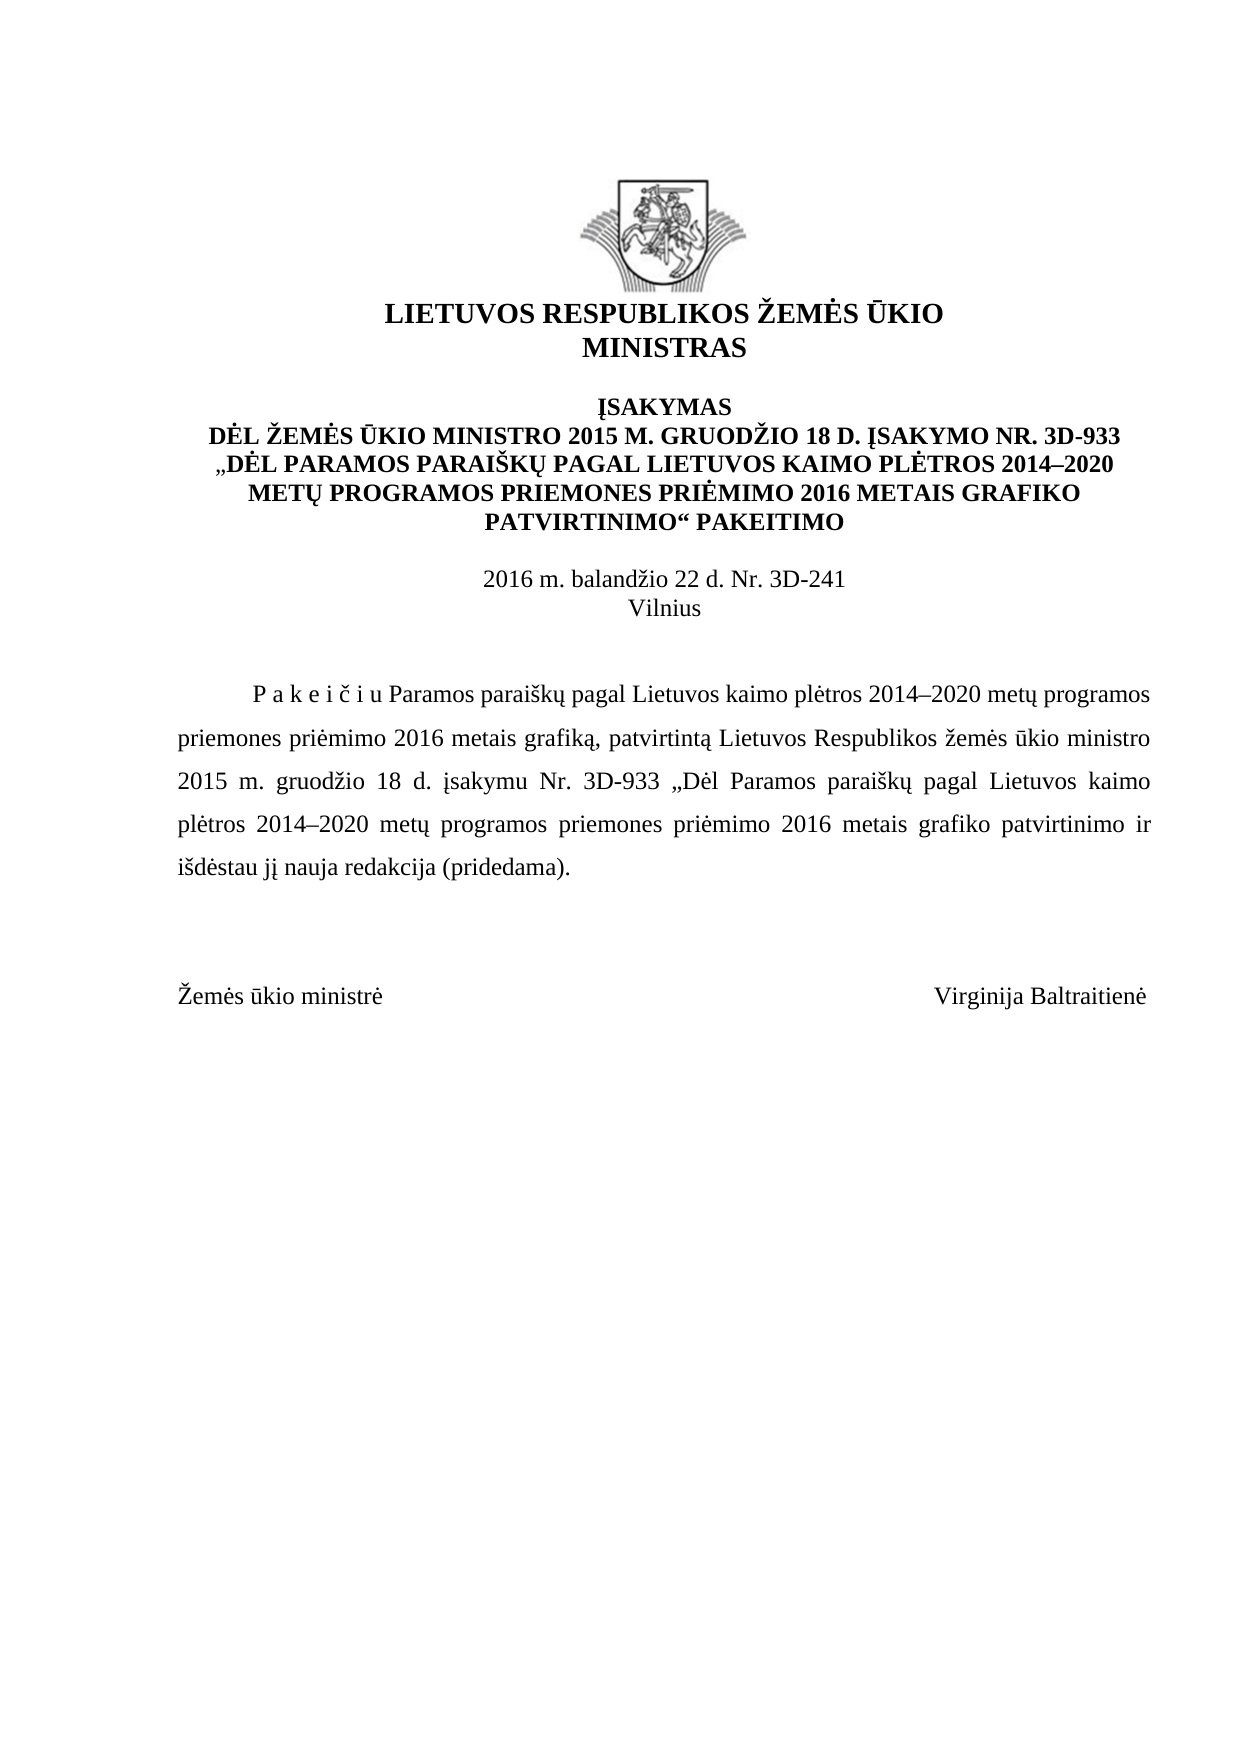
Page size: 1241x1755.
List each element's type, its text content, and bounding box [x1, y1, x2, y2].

text LIETUVOS RESPUBLIKOS ŽEMĖS ŪKIO [177, 296, 1152, 330]
text MINISTRAS [177, 330, 1152, 363]
text ĮSAKYMAS [177, 392, 1152, 421]
text Žemės ūkio ministrė Virginija Baltraitienė [177, 981, 1152, 1010]
text DĖL ŽEMĖS ŪKIO MINISTRO 2015 M. GRUODŽIO 18 D. ĮSAKYMO NR. 3D-933 „DĖL PARAMOS PARAIŠKŲ PAGAL LIETUVOS KAIMO PLĖTROS 2014–2020 METŲ PROGRAMOS PRIEMONES PRIĖMIMO 2016 METAIS GRAFIKO PATVIRTINIMO“ PAKEITIMO [177, 421, 1152, 536]
text Vilnius [177, 593, 1152, 622]
text P a k e i č i u Paramos paraiškų pagal Lietuvos kaimo plėtros 2014–2020 metų programos priemones priėmimo 2016 metais grafiką, patvirtintą Lietuvos Respublikos žemės ūkio ministro 2015 m. gruodžio 18 d. įsakymu Nr. 3D-933 „Dėl Paramos paraiškų pagal Lietuvos kaimo plėtros 2014–2020 metų programos priemones priėmimo 2016 metais grafiko patvirtinimo ir išdėstau jį nauja redakcija (pridedama). [177, 679, 1152, 881]
text 2016 m. balandžio 22 d. Nr. 3D-241 [177, 564, 1152, 593]
